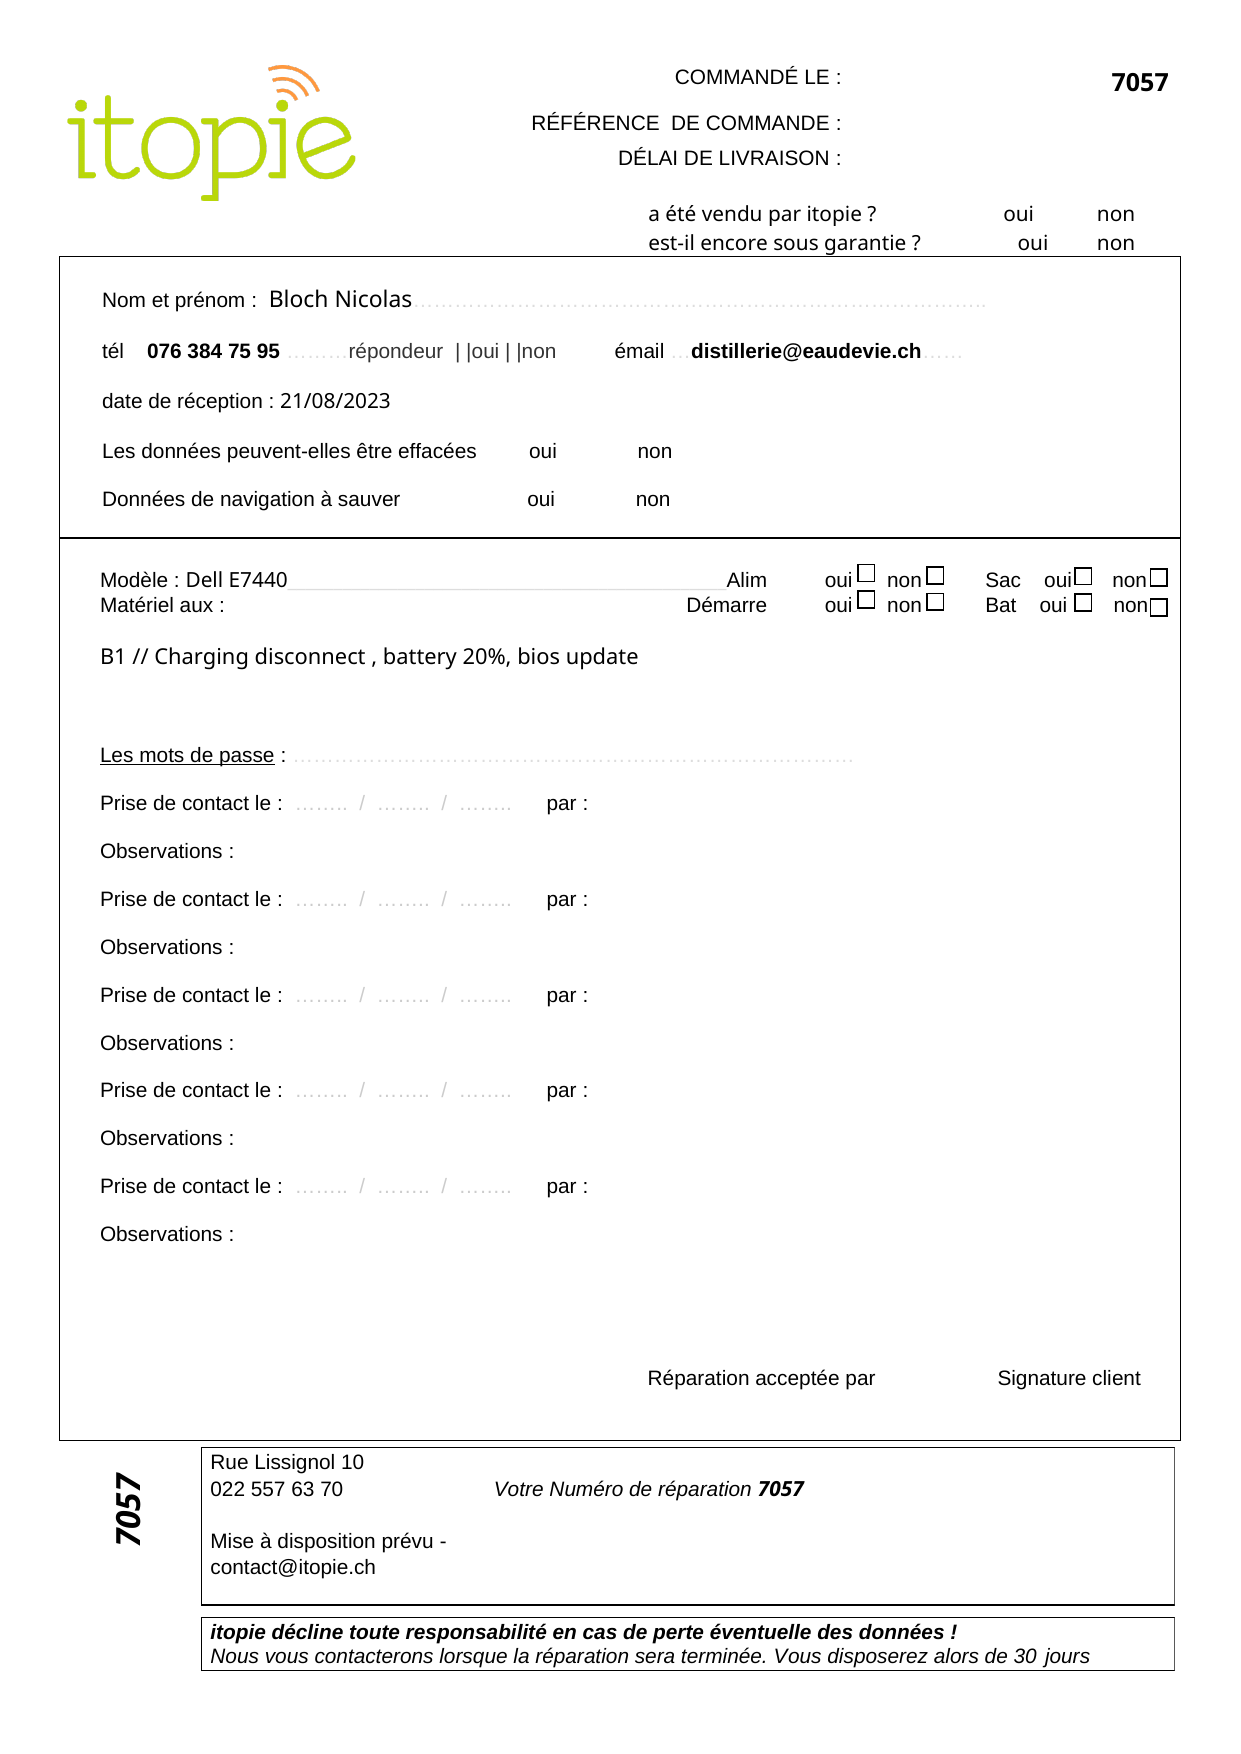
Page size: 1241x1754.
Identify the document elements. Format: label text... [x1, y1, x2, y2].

text Observations : [60, 836, 1180, 863]
table_header Rue Lissignol 10 022 557 63 70 Votre Numéro de réparation 7057 Mise à disposition prévu - contact@itopie.ch [195, 1441, 1180, 1611]
text Prise de contact le : …….. / …….. / …….. par : [60, 883, 1180, 911]
table_cell RÉFÉRENCE DE COMMANDE : [490, 105, 847, 140]
text Prise de contact le : …….. / …….. / …….. par : [60, 1075, 1180, 1102]
text Modèle : Dell E7440 Alim oui non Sac oui non [60, 562, 856, 590]
text Observations : [60, 1123, 1180, 1150]
text tél 076 384 75 95 ………répondeur | |oui | |non émail …distillerie@eaudevie.ch…… [60, 335, 1180, 362]
text Nom et prénom : Bloch Nicolas……………………………………………………………………….. [60, 280, 1180, 314]
text Matériel aux : Démarre oui non Bat oui non [60, 590, 1180, 617]
text Les données peuvent-elles être effacées oui non [60, 436, 1180, 463]
text B1 // Charging disconnect , battery 20%, bios update [60, 638, 1180, 671]
picture [67, 65, 356, 201]
table_cell [847, 140, 1180, 175]
text Observations : [60, 931, 1180, 958]
text date de réception : 21/08/2023 [60, 383, 1180, 415]
text Prise de contact le : …….. / …….. / …….. par : [60, 1171, 1180, 1198]
table_cell DÉLAI DE LIVRAISON : [490, 140, 847, 175]
text Modèle : Dell E7440 Alim oui non Sac oui non [948, 562, 1180, 590]
text Prise de contact le : …….. / …….. / …….. par : [60, 788, 1180, 815]
table_header 7057 [59, 1441, 195, 1677]
text Données de navigation à sauver oui non [60, 484, 1180, 511]
text a été vendu par itopie ? oui non [59, 199, 1181, 228]
text Observations : [60, 1027, 1180, 1054]
text Observations : [60, 1219, 1180, 1246]
table_header COMMANDÉ LE : [490, 59, 847, 104]
text Modèle : Dell E7440 Alim oui non Sac oui non [879, 562, 925, 590]
text Prise de contact le : …….. / …….. / …….. par : [60, 979, 1180, 1006]
text Réparation acceptée par Signature client [60, 1363, 1180, 1390]
text est-il encore sous garantie ? oui non [59, 228, 1181, 256]
table_cell [847, 105, 1180, 140]
table_cell itopie décline toute responsabilité en cas de perte éventuelle des données ! Nous vous contacterons lorsque la réparation sera terminée. Vous disposerez alors de 30 jours [195, 1611, 1180, 1677]
text Les mots de passe : ……………………………………………………………………… [60, 740, 1180, 767]
table_header 7057 [847, 59, 1180, 104]
